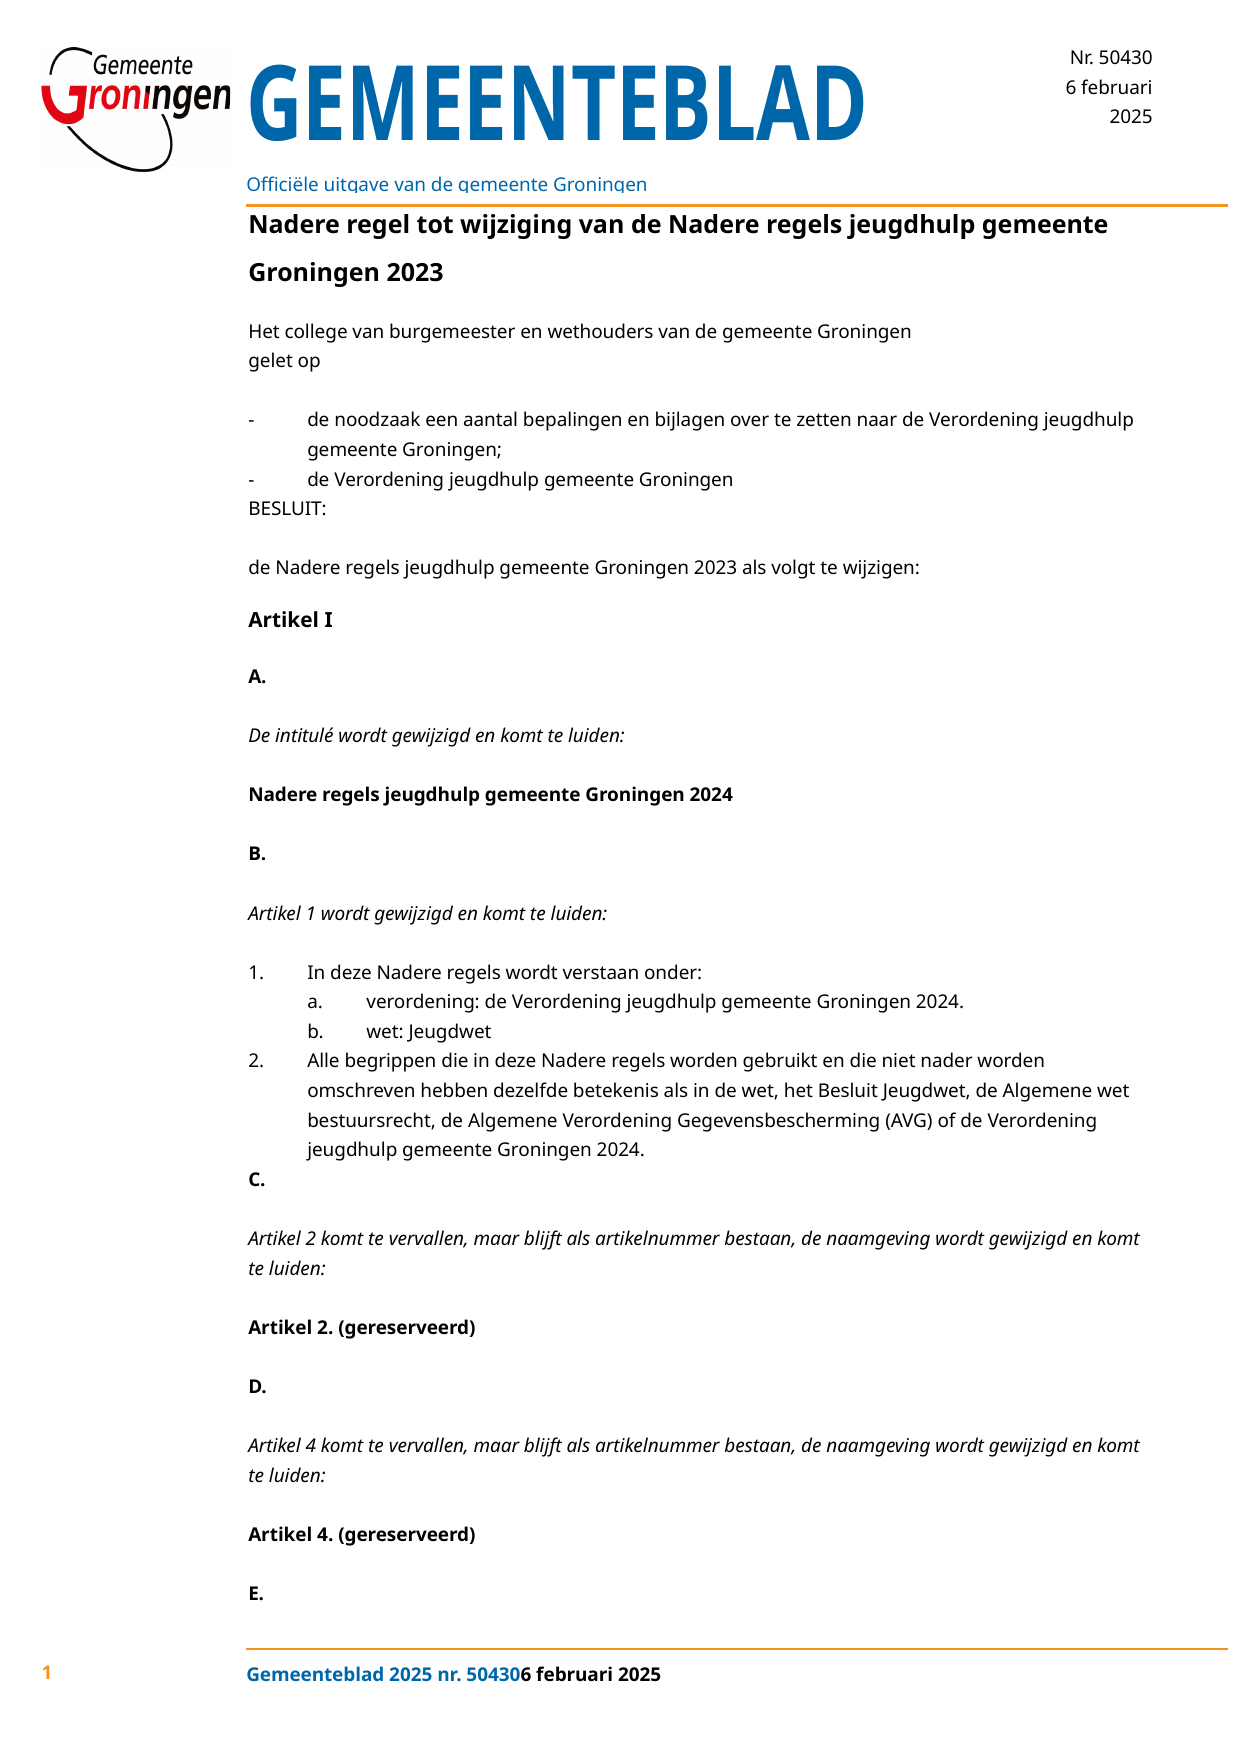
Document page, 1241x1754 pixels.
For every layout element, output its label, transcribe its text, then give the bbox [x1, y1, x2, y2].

text Artikel 4. (gereserveerd) [248, 1521, 1152, 1547]
text Artikel I [248, 605, 1152, 633]
list de Verordening jeugdhulp gemeente Groningen [248, 466, 1152, 492]
list de noodzaak een aantal bepalingen en bijlagen over te zetten naar de Verordening jeugdhulp gemeente Groningen; [248, 407, 1152, 462]
text D. [248, 1373, 1152, 1399]
text gelet op [248, 347, 1152, 373]
list wet: Jeugdwet [307, 1018, 1152, 1044]
text C. [248, 1166, 1152, 1192]
list In deze Nadere regels wordt verstaan onder: [248, 959, 1152, 984]
text A. [248, 663, 1152, 689]
text Nadere regels jeugdhulp gemeente Groningen 2024 [248, 781, 1152, 807]
text BESLUIT: [248, 495, 1152, 521]
text Artikel 1 wordt gewijzigd en komt te luiden: [248, 900, 1152, 925]
text Artikel 2 komt te vervallen, maar blijft als artikelnummer bestaan, de naamgeving wordt gewijzigd en komt te luiden: [248, 1225, 1152, 1280]
text de Nadere regels jeugdhulp gemeente Groningen 2023 als volgt te wijzigen: [248, 554, 1152, 580]
list verordening: de Verordening jeugdhulp gemeente Groningen 2024. [307, 988, 1152, 1014]
text De intitulé wordt gewijzigd en komt te luiden: [248, 722, 1152, 748]
text Het college van burgemeester en wethouders van de gemeente Groningen [248, 318, 1152, 344]
text Artikel 2. (gereserveerd) [248, 1314, 1152, 1339]
text Nadere regel tot wijziging van de Nadere regels jeugdhulp gemeente Groningen 2023 [248, 207, 1152, 288]
text Artikel 4 komt te vervallen, maar blijft als artikelnummer bestaan, de naamgeving wordt gewijzigd en komt te luiden: [248, 1432, 1152, 1487]
picture [41, 47, 231, 172]
list Alle begrippen die in deze Nadere regels worden gebruikt en die niet nader worden omschreven hebben dezelfde betekenis als in de wet, het Besluit Jeugdwet, de Algemene wet bestuursrecht, de Algemene Verordening Gegevensbescherming (AVG) of de Verordening jeugdhulp gemeente Groningen 2024. [248, 1048, 1152, 1162]
text B. [248, 841, 1152, 866]
text E. [248, 1580, 1152, 1606]
